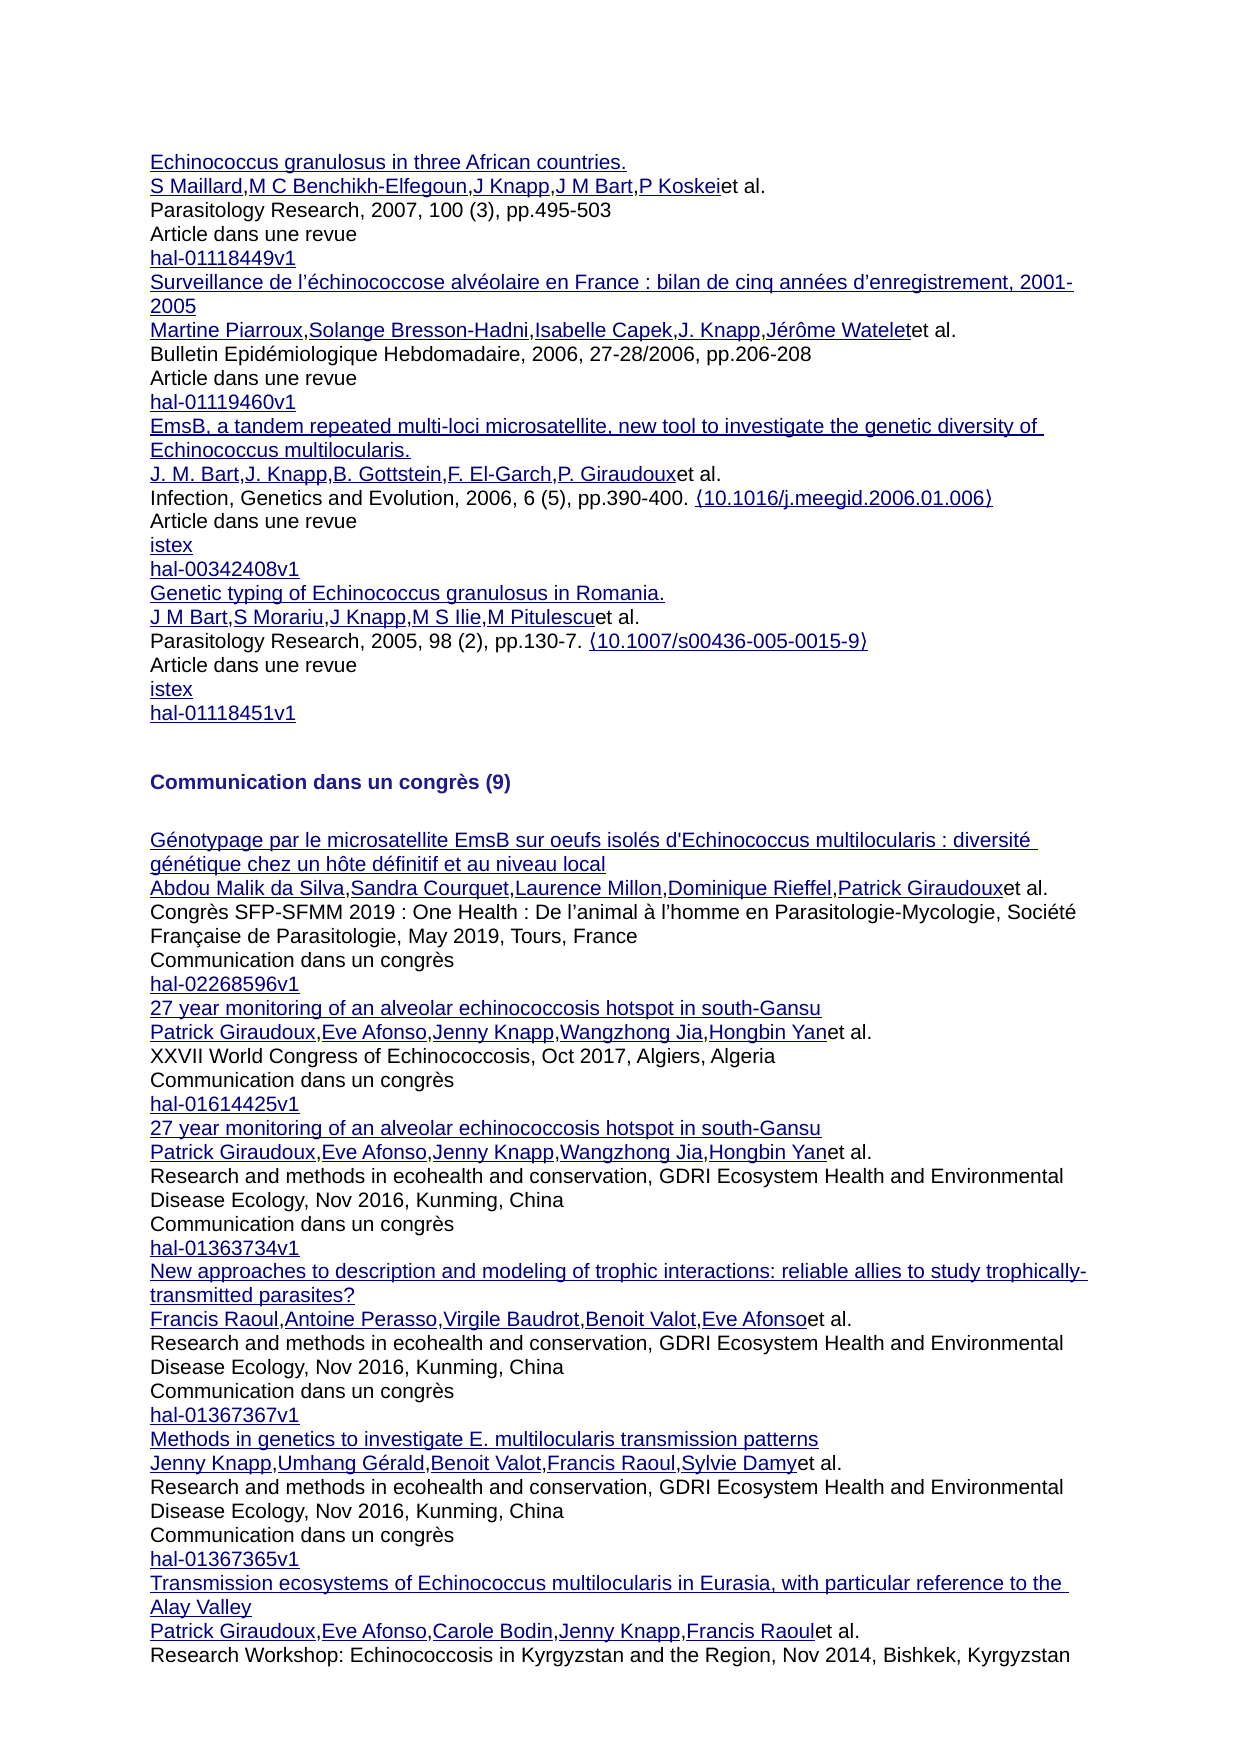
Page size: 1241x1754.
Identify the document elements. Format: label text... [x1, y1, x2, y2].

table_cell EmsB, a tandem repeated multi-loci microsatellite, new tool to investigate the genetic diversity of Echinococcus multilocularis. J. M. Bart,J. Knapp,B. Gottstein,F. El-Garch,P. Giraudouxet al. Infection, Genetics and Evolution, 2006, 6 (5), pp.390-400. ⟨10.1016/j.meegid.2006.01.006⟩ Article dans une revue istex hal-00342408v1 [150, 414, 1090, 581]
table_header Génotypage par le microsatellite EmsB sur oeufs isolés d'Echinococcus multilocularis : diversité génétique chez un hôte définitif et au niveau local Abdou Malik da Silva,Sandra Courquet,Laurence Millon,Dominique Rieffel,Patrick Giraudouxet al. Congrès SFP-SFMM 2019 : One Health : De l’animal à l’homme en Parasitologie-Mycologie, Société Française de Parasitologie, May 2019, Tours, France Communication dans un congrès hal-02268596v1 [150, 828, 1090, 996]
table_cell New approaches to description and modeling of trophic interactions: reliable allies to study trophically-transmitted parasites? Francis Raoul,Antoine Perasso,Virgile Baudrot,Benoit Valot,Eve Afonsoet al. Research and methods in ecohealth and conservation, GDRI Ecosystem Health and Environmental Disease Ecology, Nov 2016, Kunming, China Communication dans un congrès hal-01367367v1 [150, 1259, 1090, 1427]
table_cell Genetic typing of Echinococcus granulosus in Romania. J M Bart,S Morariu,J Knapp,M S Ilie,M Pitulescuet al. Parasitology Research, 2005, 98 (2), pp.130-7. ⟨10.1007/s00436-005-0015-9⟩ Article dans une revue istex hal-01118451v1 [150, 581, 1090, 725]
table_cell 27 year monitoring of an alveolar echinococcosis hotspot in south-Gansu Patrick Giraudoux,Eve Afonso,Jenny Knapp,Wangzhong Jia,Hongbin Yanet al. XXVII World Congress of Echinococcosis, Oct 2017, Algiers, Algeria Communication dans un congrès hal-01614425v1 [150, 996, 1090, 1116]
table_cell 27 year monitoring of an alveolar echinococcosis hotspot in south-Gansu Patrick Giraudoux,Eve Afonso,Jenny Knapp,Wangzhong Jia,Hongbin Yanet al. Research and methods in ecohealth and conservation, GDRI Ecosystem Health and Environmental Disease Ecology, Nov 2016, Kunming, China Communication dans un congrès hal-01363734v1 [150, 1116, 1090, 1259]
table_cell Echinococcus granulosus in three African countries. S Maillard,M C Benchikh-Elfegoun,J Knapp,J M Bart,P Koskeiet al. Parasitology Research, 2007, 100 (3), pp.495-503 Article dans une revue hal-01118449v1 [150, 150, 1090, 270]
table_cell Surveillance de l’échinococcose alvéolaire en France : bilan de cinq années d’enregistrement, 2001-2005 Martine Piarroux,Solange Bresson-Hadni,Isabelle Capek,J. Knapp,Jérôme Wateletet al. Bulletin Epidémiologique Hebdomadaire, 2006, 27-28/2006, pp.206-208 Article dans une revue hal-01119460v1 [150, 270, 1090, 413]
table_cell Methods in genetics to investigate E. multilocularis transmission patterns Jenny Knapp,Umhang Gérald,Benoit Valot,Francis Raoul,Sylvie Damyet al. Research and methods in ecohealth and conservation, GDRI Ecosystem Health and Environmental Disease Ecology, Nov 2016, Kunming, China Communication dans un congrès hal-01367365v1 [150, 1427, 1090, 1571]
table_cell Transmission ecosystems of Echinococcus multilocularis in Eurasia, with particular reference to the Alay Valley Patrick Giraudoux,Eve Afonso,Carole Bodin,Jenny Knapp,Francis Raoulet al. Research Workshop: Echinococcosis in Kyrgyzstan and the Region, Nov 2014, Bishkek, Kyrgyzstan [150, 1571, 1090, 1667]
subtitle Communication dans un congrès (9) [150, 770, 1090, 794]
